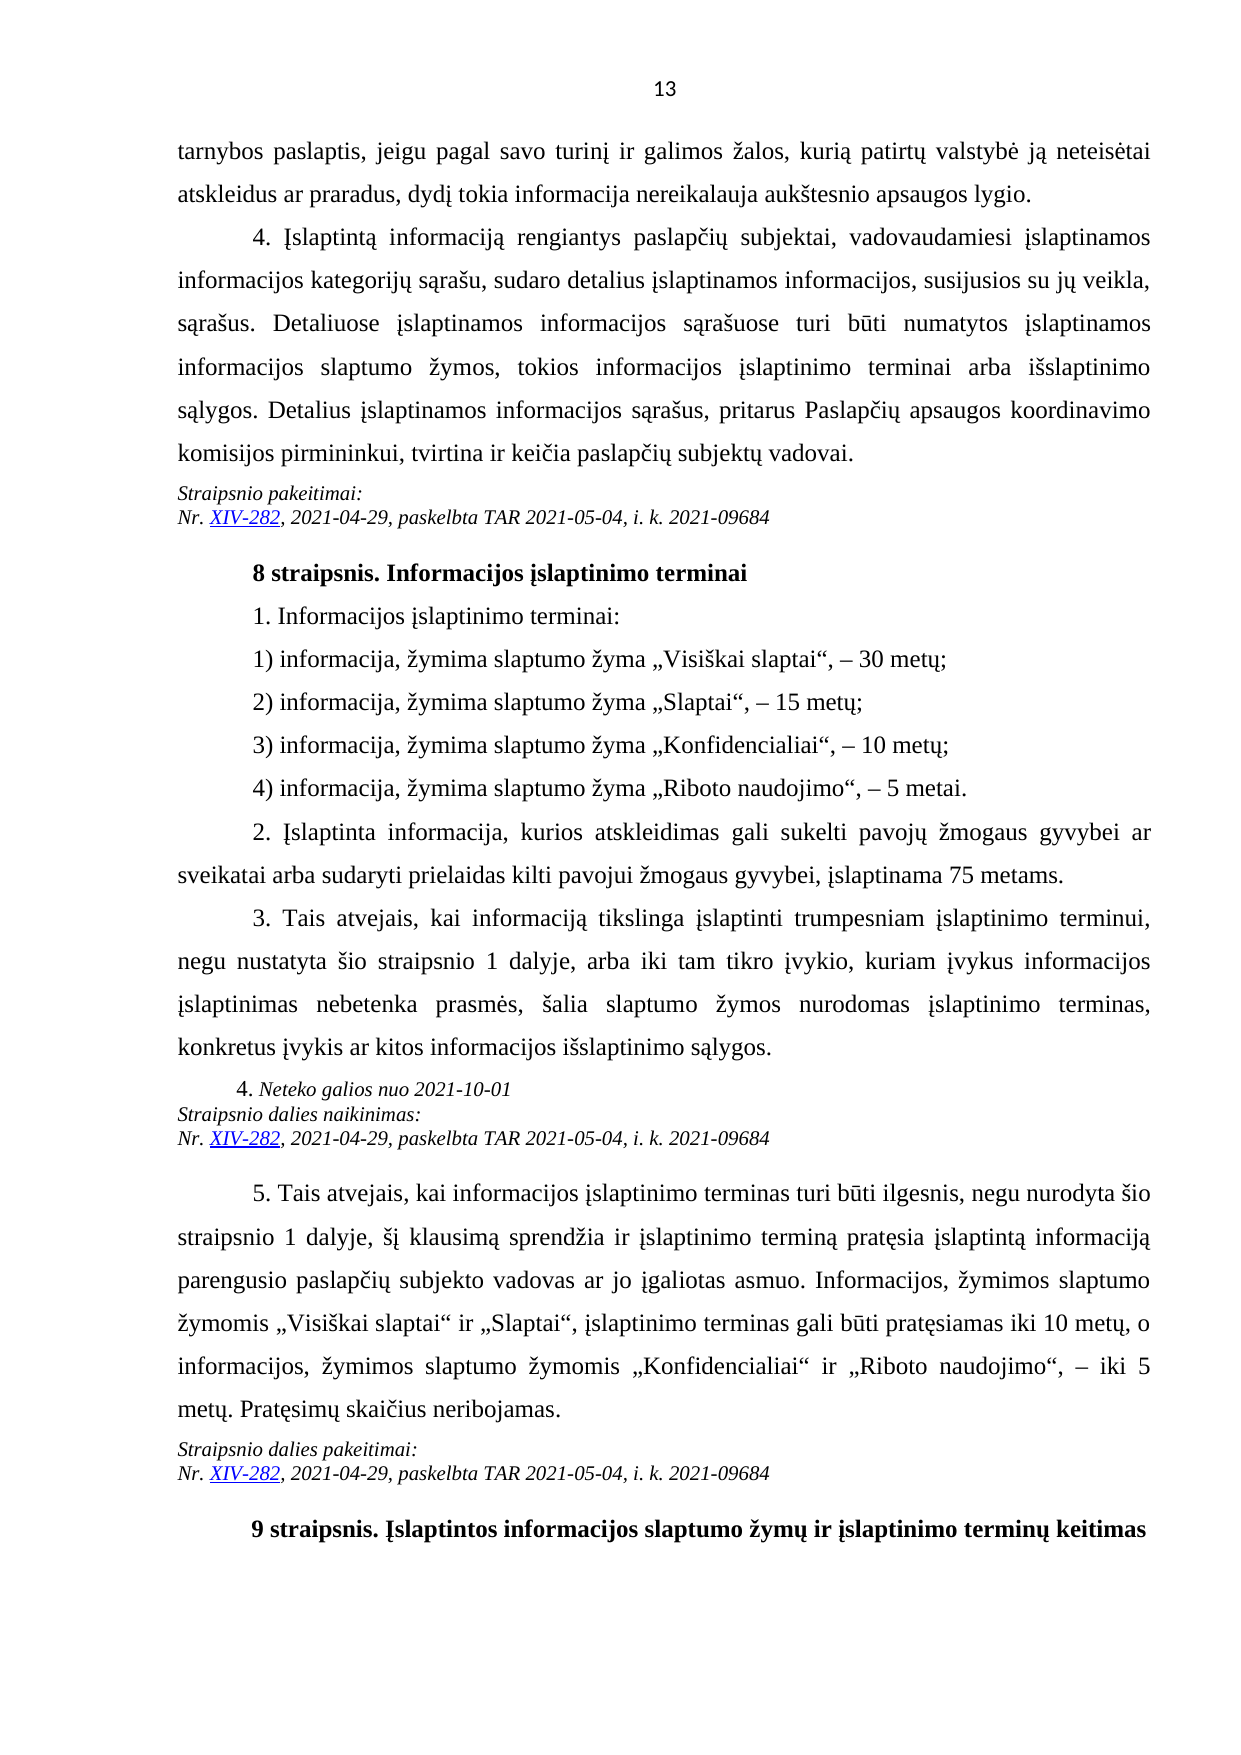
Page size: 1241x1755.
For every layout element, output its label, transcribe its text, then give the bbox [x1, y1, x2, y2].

text Nr. XIV-282, 2021-04-29, paskelbta TAR 2021-05-04, i. k. 2021-09684 [177, 505, 1152, 529]
text 1) informacija, žymima slaptumo žyma „Visiškai slaptai“, – 30 metų; [177, 644, 1152, 673]
text 4. Neteko galios nuo 2021-10-01 [177, 1075, 1152, 1102]
text 2. Įslaptinta informacija, kurios atskleidimas gali sukelti pavojų žmogaus gyvybei ar sveikatai arba sudaryti prielaidas kilti pavojui žmogaus gyvybei, įslaptinama 75 metams. [177, 817, 1152, 888]
text Straipsnio dalies naikinimas: [177, 1102, 1152, 1126]
text tarnybos paslaptis, jeigu pagal savo turinį ir galimos žalos, kurią patirtų valstybė ją neteisėtai atskleidus ar praradus, dydį tokia informacija nereikalauja aukštesnio apsaugos lygio. [177, 136, 1152, 208]
text 9 straipsnis. Įslaptintos informacijos slaptumo žymų ir įslaptinimo terminų keitimas [251, 1514, 1152, 1543]
text Straipsnio dalies pakeitimai: [177, 1437, 1152, 1461]
text 4. Įslaptintą informaciją rengiantys paslapčių subjektai, vadovaudamiesi įslaptinamos informacijos kategorijų sąrašu, sudaro detalius įslaptinamos informacijos, susijusios su jų veikla, sąrašus. Detaliuose įslaptinamos informacijos sąrašuose turi būti numatytos įslaptinamos informacijos slaptumo žymos, tokios informacijos įslaptinimo terminai arba išslaptinimo sąlygos. Detalius įslaptinamos informacijos sąrašus, pritarus Paslapčių apsaugos koordinavimo komisijos pirmininkui, tvirtina ir keičia paslapčių subjektų vadovai. [177, 222, 1152, 467]
text Nr. XIV-282, 2021-04-29, paskelbta TAR 2021-05-04, i. k. 2021-09684 [177, 1461, 1152, 1485]
text 1. Informacijos įslaptinimo terminai: [177, 601, 1152, 630]
text Nr. XIV-282, 2021-04-29, paskelbta TAR 2021-05-04, i. k. 2021-09684 [177, 1126, 1152, 1150]
text 5. Tais atvejais, kai informacijos įslaptinimo terminas turi būti ilgesnis, negu nurodyta šio straipsnio 1 dalyje, šį klausimą sprendžia ir įslaptinimo terminą pratęsia įslaptintą informaciją parengusio paslapčių subjekto vadovas ar jo įgaliotas asmuo. Informacijos, žymimos slaptumo žymomis „Visiškai slaptai“ ir „Slaptai“, įslaptinimo terminas gali būti pratęsiamas iki 10 metų, o informacijos, žymimos slaptumo žymomis „Konfidencialiai“ ir „Riboto naudojimo“, – iki 5 metų. Pratęsimų skaičius neribojamas. [177, 1178, 1152, 1423]
text 4) informacija, žymima slaptumo žyma „Riboto naudojimo“, – 5 metai. [177, 773, 1152, 802]
text 3. Tais atvejais, kai informaciją tikslinga įslaptinti trumpesniam įslaptinimo terminui, negu nustatyta šio straipsnio 1 dalyje, arba iki tam tikro įvykio, kuriam įvykus informacijos įslaptinimas nebetenka prasmės, šalia slaptumo žymos nurodomas įslaptinimo terminas, konkretus įvykis ar kitos informacijos išslaptinimo sąlygos. [177, 903, 1152, 1061]
text 3) informacija, žymima slaptumo žyma „Konfidencialiai“, – 10 metų; [177, 730, 1152, 759]
text 2) informacija, žymima slaptumo žyma „Slaptai“, – 15 metų; [177, 687, 1152, 716]
text Straipsnio pakeitimai: [177, 481, 1152, 505]
text 8 straipsnis. Informacijos įslaptinimo terminai [177, 558, 1152, 587]
